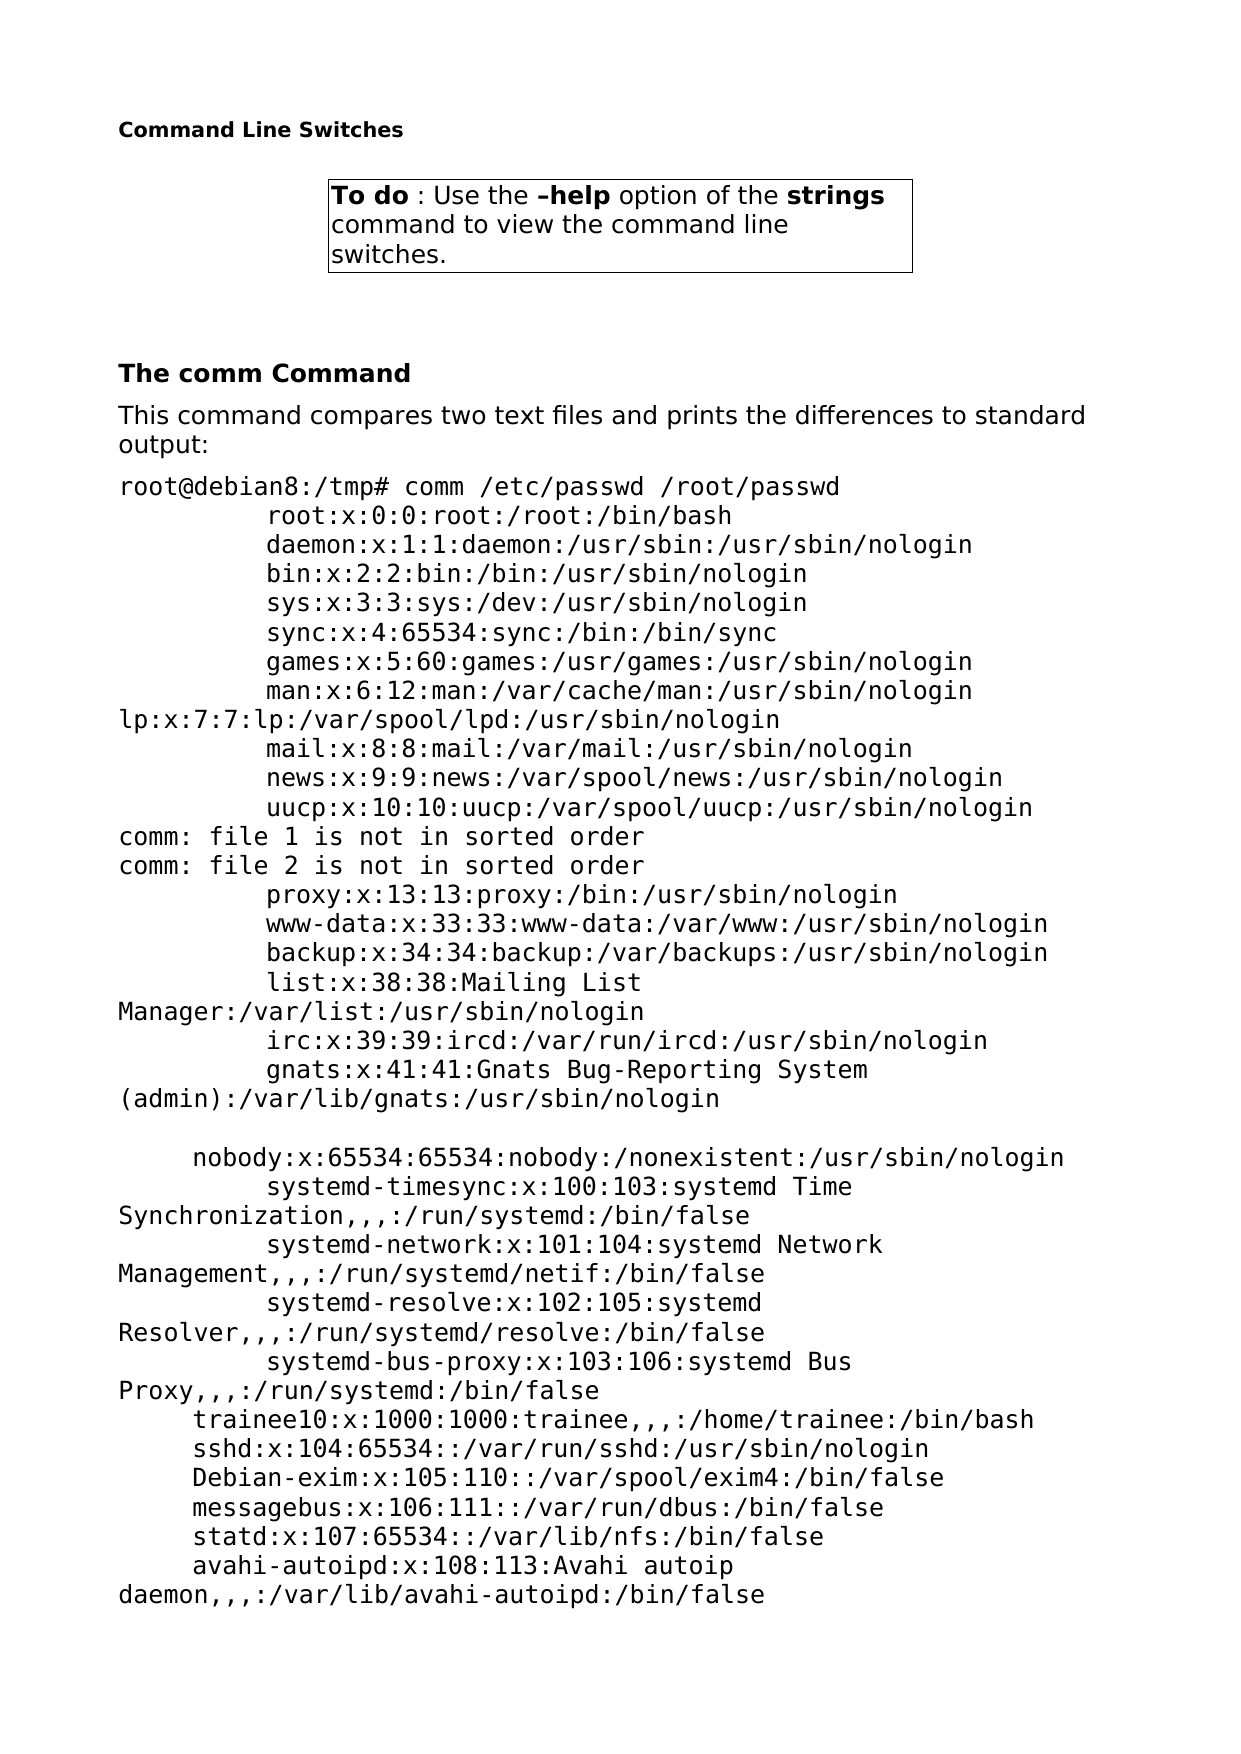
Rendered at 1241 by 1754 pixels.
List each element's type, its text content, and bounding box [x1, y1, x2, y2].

subtitle The comm Command [118, 359, 1122, 389]
subtitle Command Line Switches [118, 118, 1122, 142]
text This command compares two text files and prints the differences to standard output: [118, 401, 1122, 459]
text root@debian8:/tmp# comm /etc/passwd /root/passwd root:x:0:0:root:/root:/bin/bash daemon:x:1:1:daemon:/usr/sbin:/usr/sbin/nologin bin:x:2:2:bin:/bin:/usr/sbin/nologin sys:x:3:3:sys:/dev:/usr/sbin/nologin sync:x:4:65534:sync:/bin:/bin/sync games:x:5:60:games:/usr/games:/usr/sbin/nologin man:x:6:12:man:/var/cache/man:/usr/sbin/nologin lp:x:7:7:lp:/var/spool/lpd:/usr/sbin/nologin mail:x:8:8:mail:/var/mail:/usr/sbin/nologin news:x:9:9:news:/var/spool/news:/usr/sbin/nologin uucp:x:10:10:uucp:/var/spool/uucp:/usr/sbin/nologin comm: file 1 is not in sorted order comm: file 2 is not in sorted order proxy:x:13:13:proxy:/bin:/usr/sbin/nologin www-data:x:33:33:www-data:/var/www:/usr/sbin/nologin backup:x:34:34:backup:/var/backups:/usr/sbin/nologin list:x:38:38:Mailing List Manager:/var/list:/usr/sbin/nologin irc:x:39:39:ircd:/var/run/ircd:/usr/sbin/nologin gnats:x:41:41:Gnats Bug-Reporting System (admin):/var/lib/gnats:/usr/sbin/nologin nobody:x:65534:65534:nobody:/nonexistent:/usr/sbin/nologin systemd-timesync:x:100:103:systemd Time Synchronization,,,:/run/systemd:/bin/false systemd-network:x:101:104:systemd Network Management,,,:/run/systemd/netif:/bin/false systemd-resolve:x:102:105:systemd Resolver,,,:/run/systemd/resolve:/bin/false systemd-bus-proxy:x:103:106:systemd Bus Proxy,,,:/run/systemd:/bin/false trainee10:x:1000:1000:trainee,,,:/home/trainee:/bin/bash sshd:x:104:65534::/var/run/sshd:/usr/sbin/nologin Debian-exim:x:105:110::/var/spool/exim4:/bin/false messagebus:x:106:111::/var/run/dbus:/bin/false statd:x:107:65534::/var/lib/nfs:/bin/false avahi-autoipd:x:108:113:Avahi autoip daemon,,,:/var/lib/avahi-autoipd:/bin/false [118, 472, 1122, 1609]
table_header To do : Use the –help option of the strings command to view the command line switches. [329, 180, 912, 272]
